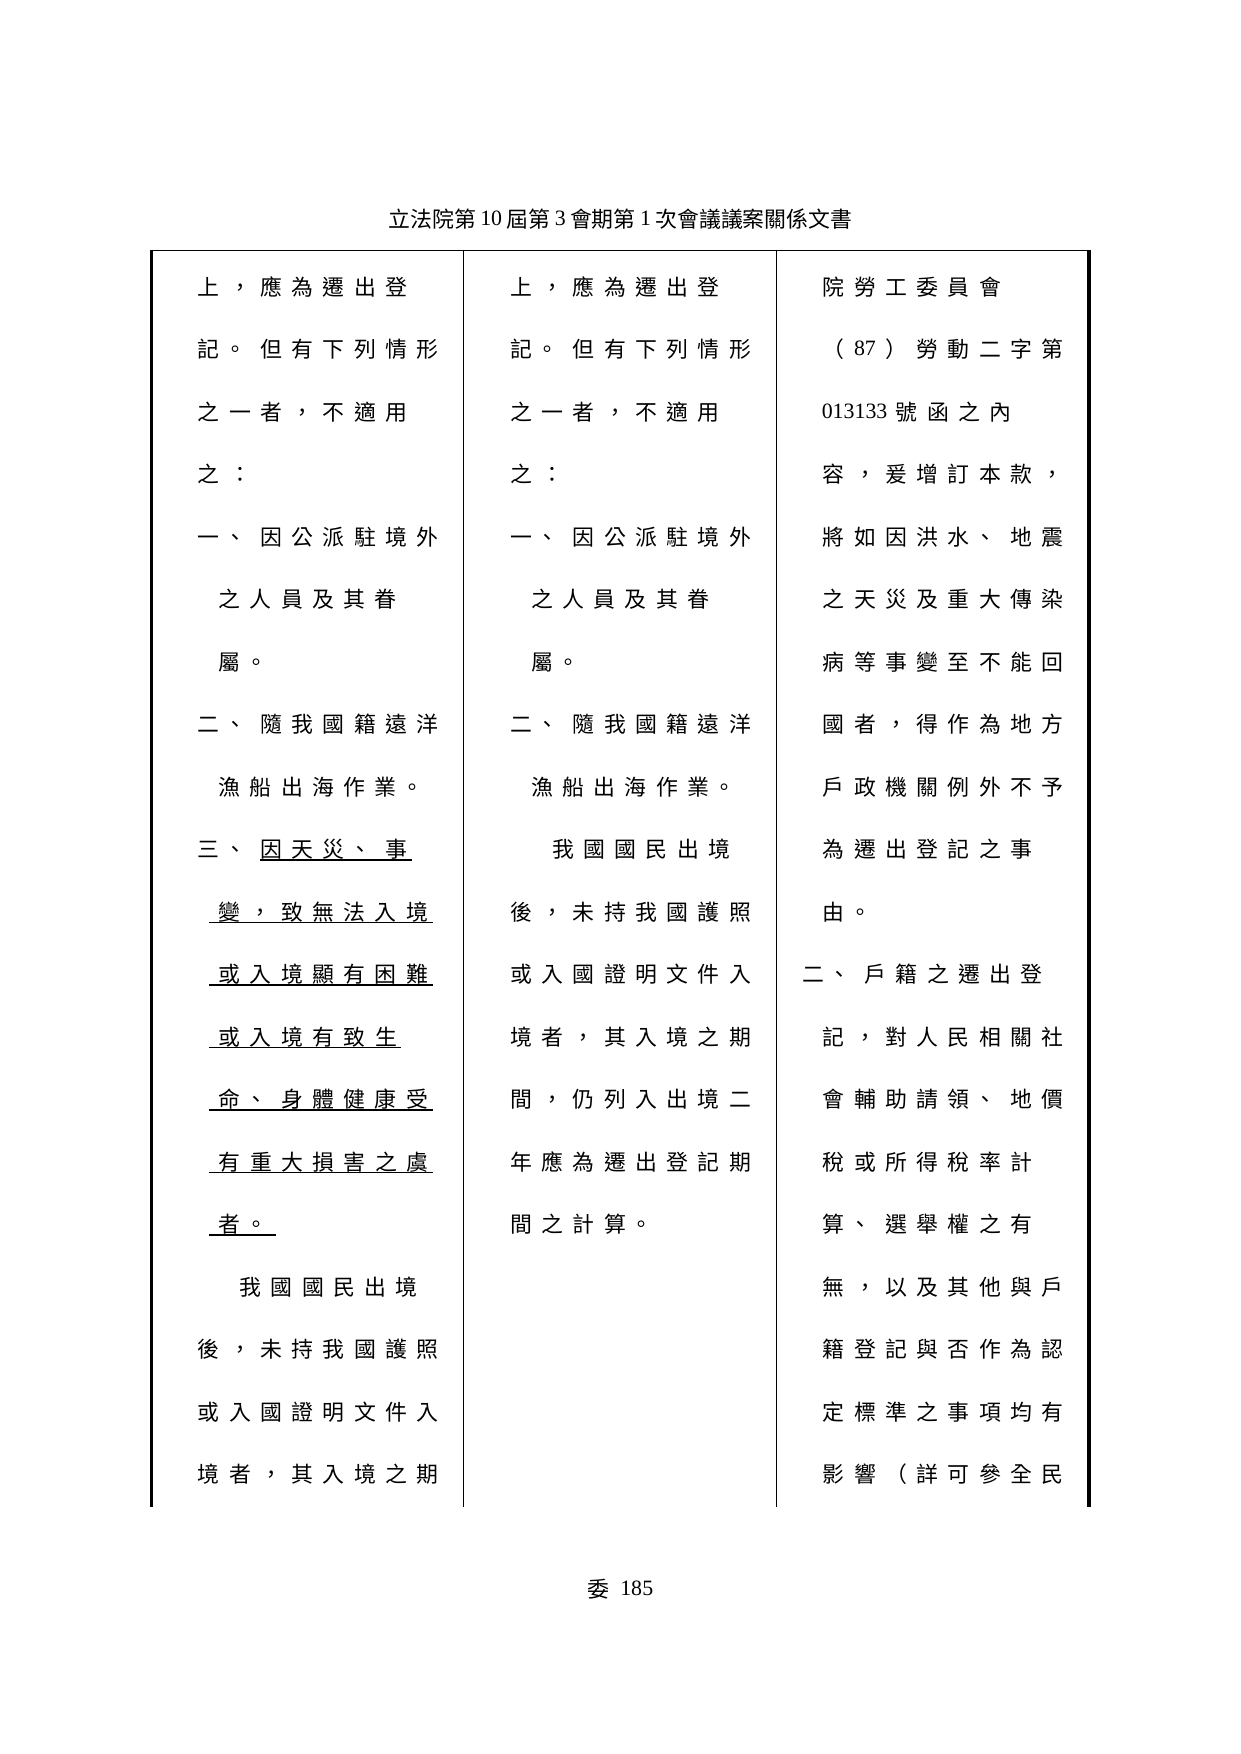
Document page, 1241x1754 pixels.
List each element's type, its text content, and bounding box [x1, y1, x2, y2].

table_cell 上，應為遷出登記。但有下列情形之一者，不適用之： 一、因公派駐境外之人員及其眷屬。 二、隨我國籍遠洋漁船出海作業。 我國國民出境後，未持我國護照或入國證明文件入境者，其入境之期間，仍列入出境二年應為遷出登記期間之計算。 [464, 251, 776, 1507]
table_cell 上，應為遷出登記。但有下列情形之一者，不適用之： 一、因公派駐境外之人員及其眷屬。 二、隨我國籍遠洋漁船出海作業。 三、因天災、事變，致無法入境或入境顯有困難或入境有致生命、身體健康受有重大損害之虞者。 我國國民出境後，未持我國護照或入國證明文件入境者，其入境之期 [153, 251, 463, 1507]
table_cell 院勞工委員會（87）勞動二字第013133號函之內容，爰增訂本款，將如因洪水、地震之天災及重大傳染病等事變至不能回國者，得作為地方戶政機關例外不予為遷出登記之事由。 二、戶籍之遷出登記，對人民相關社會輔助請領、地價稅或所得稅率計算、選舉權之有無，以及其他與戶籍登記與否作為認定標準之事項均有影響（詳可參全民 [777, 251, 1087, 1507]
